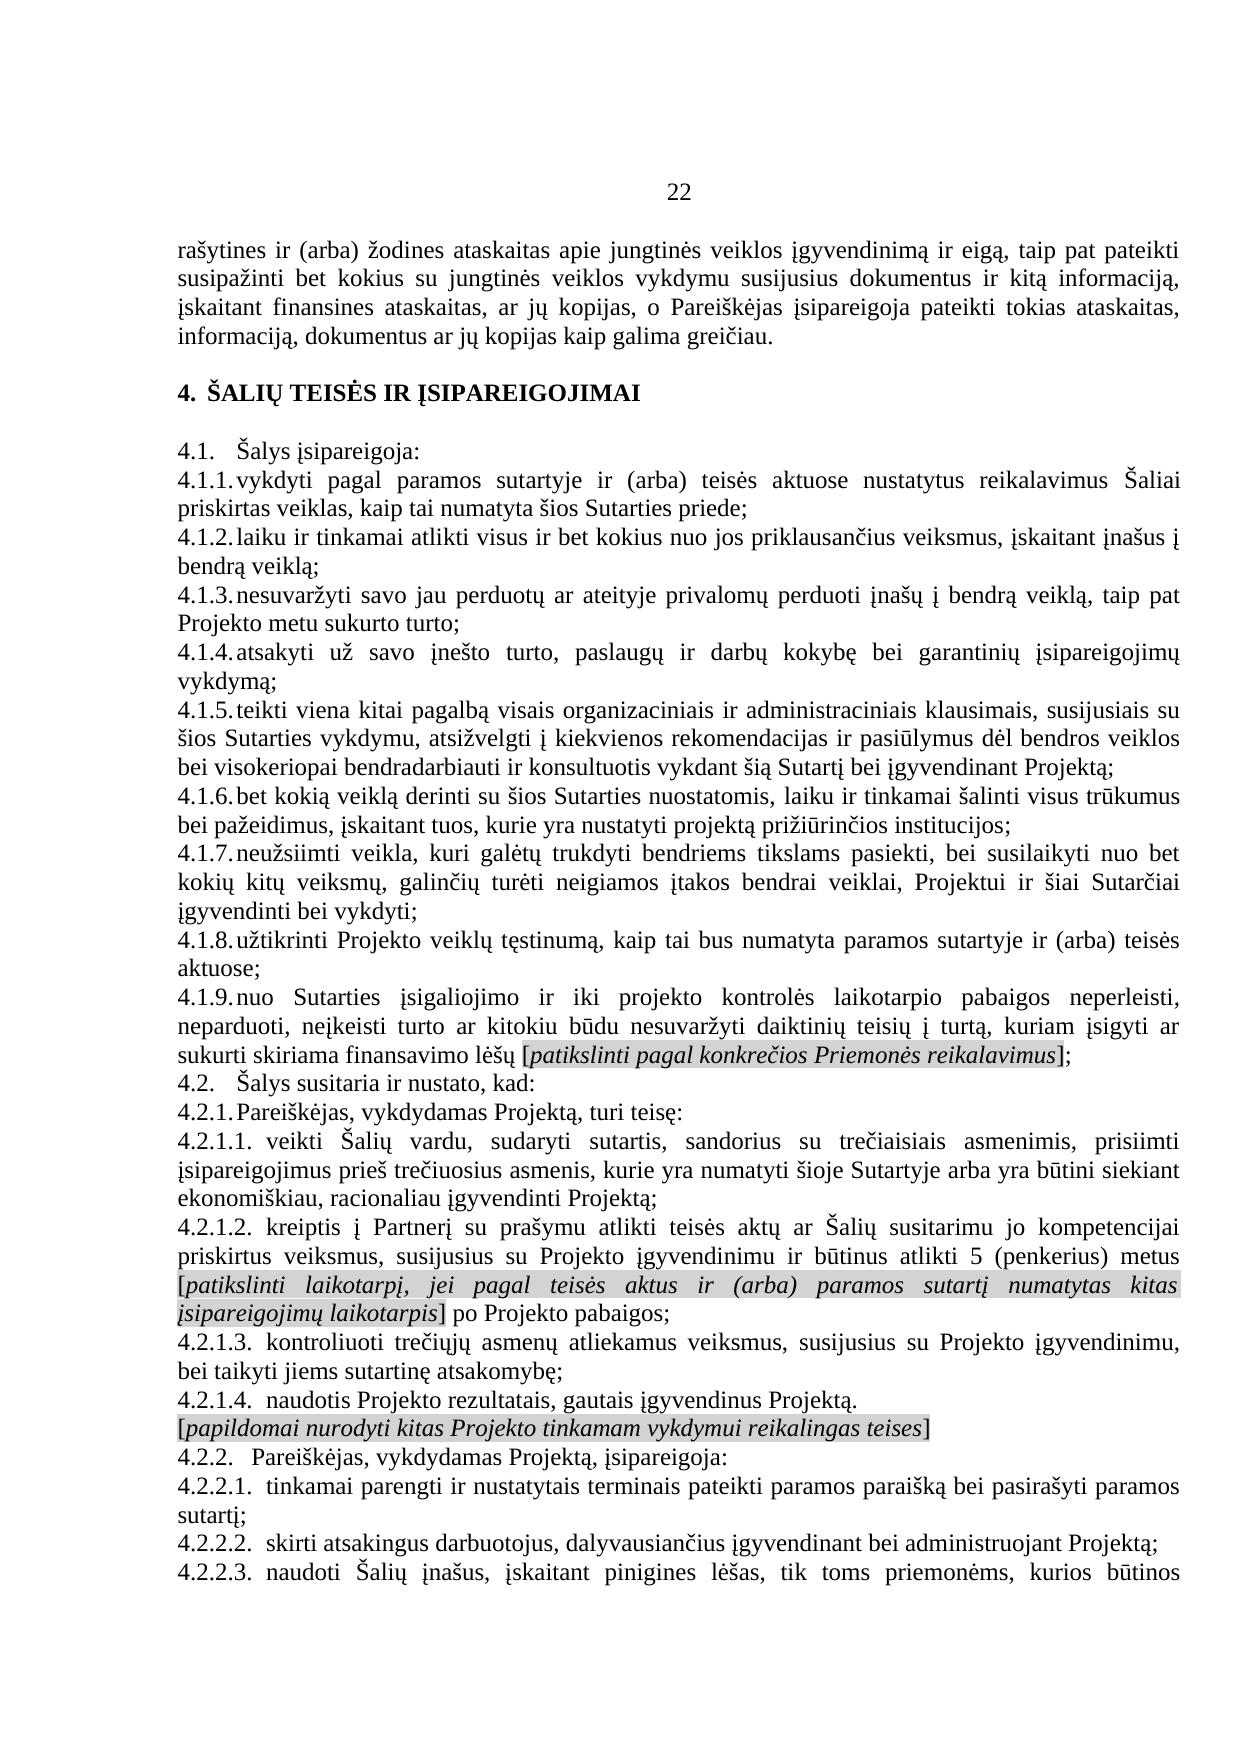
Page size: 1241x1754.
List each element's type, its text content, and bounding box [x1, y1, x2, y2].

text 4.2.2.3. naudoti Šalių įnašus, įskaitant pinigines lėšas, tik toms priemonėms, kurios būtinos [177, 1557, 1181, 1586]
text 4.1.2. laiku ir tinkamai atlikti visus ir bet kokius nuo jos priklausančius veiksmus, įskaitant įnašus į bendrą veiklą; [177, 522, 1181, 580]
text 4.2.2. Pareiškėjas, vykdydamas Projektą, įsipareigoja: [177, 1442, 1181, 1471]
text 4.2. Šalys susitaria ir nustato, kad: [177, 1068, 1181, 1097]
text 4.1.6. bet kokią veiklą derinti su šios Sutarties nuostatomis, laiku ir tinkamai šalinti visus trūkumus bei pažeidimus, įskaitant tuos, kurie yra nustatyti projektą prižiūrinčios institucijos; [177, 781, 1181, 838]
text 4.1.8. užtikrinti Projekto veiklų tęstinumą, kaip tai bus numatyta paramos sutartyje ir (arba) teisės aktuose; [177, 925, 1181, 982]
text rašytines ir (arba) žodines ataskaitas apie jungtinės veiklos įgyvendinimą ir eigą, taip pat pateikti susipažinti bet kokius su jungtinės veiklos vykdymu susijusius dokumentus ir kitą informaciją, įskaitant finansines ataskaitas, ar jų kopijas, o Pareiškėjas įsipareigoja pateikti tokias ataskaitas, informaciją, dokumentus ar jų kopijas kaip galima greičiau. [177, 235, 1181, 350]
text 4.1.5. teikti viena kitai pagalbą visais organizaciniais ir administraciniais klausimais, susijusiais su šios Sutarties vykdymu, atsižvelgti į kiekvienos rekomendacijas ir pasiūlymus dėl bendros veiklos bei visokeriopai bendradarbiauti ir konsultuotis vykdant šią Sutartį bei įgyvendinant Projektą; [177, 695, 1181, 781]
text 4.2.1.3. kontroliuoti trečiųjų asmenų atliekamus veiksmus, susijusius su Projekto įgyvendinimu, bei taikyti jiems sutartinę atsakomybę; [177, 1327, 1181, 1385]
text 4.2.1.4. naudotis Projekto rezultatais, gautais įgyvendinus Projektą. [177, 1385, 1181, 1413]
text 4.1. Šalys įsipareigoja: [177, 436, 1181, 465]
text 4.1.4. atsakyti už savo įnešto turto, paslaugų ir darbų kokybę bei garantinių įsipareigojimų vykdymą; [177, 637, 1181, 695]
text 4.1.7. neužsiimti veikla, kuri galėtų trukdyti bendriems tikslams pasiekti, bei susilaikyti nuo bet kokių kitų veiksmų, galinčių turėti neigiamos įtakos bendrai veiklai, Projektui ir šiai Sutarčiai įgyvendinti bei vykdyti; [177, 838, 1181, 925]
text 4.2.1.1. veikti Šalių vardu, sudaryti sutartis, sandorius su trečiaisiais asmenimis, prisiimti įsipareigojimus prieš trečiuosius asmenis, kurie yra numatyti šioje Sutartyje arba yra būtini siekiant ekonomiškiau, racionaliau įgyvendinti Projektą; [177, 1126, 1181, 1212]
text [papildomai nurodyti kitas Projekto tinkamam vykdymui reikalingas teises] [177, 1413, 1181, 1442]
text 4.1.1. vykdyti pagal paramos sutartyje ir (arba) teisės aktuose nustatytus reikalavimus Šaliai priskirtas veiklas, kaip tai numatyta šios Sutarties priede; [177, 465, 1181, 522]
text 4.2.2.2. skirti atsakingus darbuotojus, dalyvausiančius įgyvendinant bei administruojant Projektą; [177, 1528, 1181, 1557]
text 4.2.1.2. kreiptis į Partnerį su prašymu atlikti teisės aktų ar Šalių susitarimu jo kompetencijai priskirtus veiksmus, susijusius su Projekto įgyvendinimu ir būtinus atlikti 5 (penkerius) metus [patikslinti laikotarpį, jei pagal teisės aktus ir (arba) paramos sutartį numatytas kitas įsipareigojimų laikotarpis] po Projekto pabaigos; [177, 1212, 1181, 1327]
text 4.2.1. Pareiškėjas, vykdydamas Projektą, turi teisę: [177, 1097, 1181, 1126]
text 4.2.2.1. tinkamai parengti ir nustatytais terminais pateikti paramos paraišką bei pasirašyti paramos sutartį; [177, 1471, 1181, 1528]
text 4.1.9. nuo Sutarties įsigaliojimo ir iki projekto kontrolės laikotarpio pabaigos neperleisti, neparduoti, neįkeisti turto ar kitokiu būdu nesuvaržyti daiktinių teisių į turtą, kuriam įsigyti ar sukurti skiriama finansavimo lėšų [patikslinti pagal konkrečios Priemonės reikalavimus]; [177, 982, 1181, 1068]
text 4.1.3. nesuvaržyti savo jau perduotų ar ateityje privalomų perduoti įnašų į bendrą veiklą, taip pat Projekto metu sukurto turto; [177, 580, 1181, 637]
text 4. ŠALIŲ TEISĖS IR ĮSIPAREIGOJIMAI [177, 378, 1181, 407]
